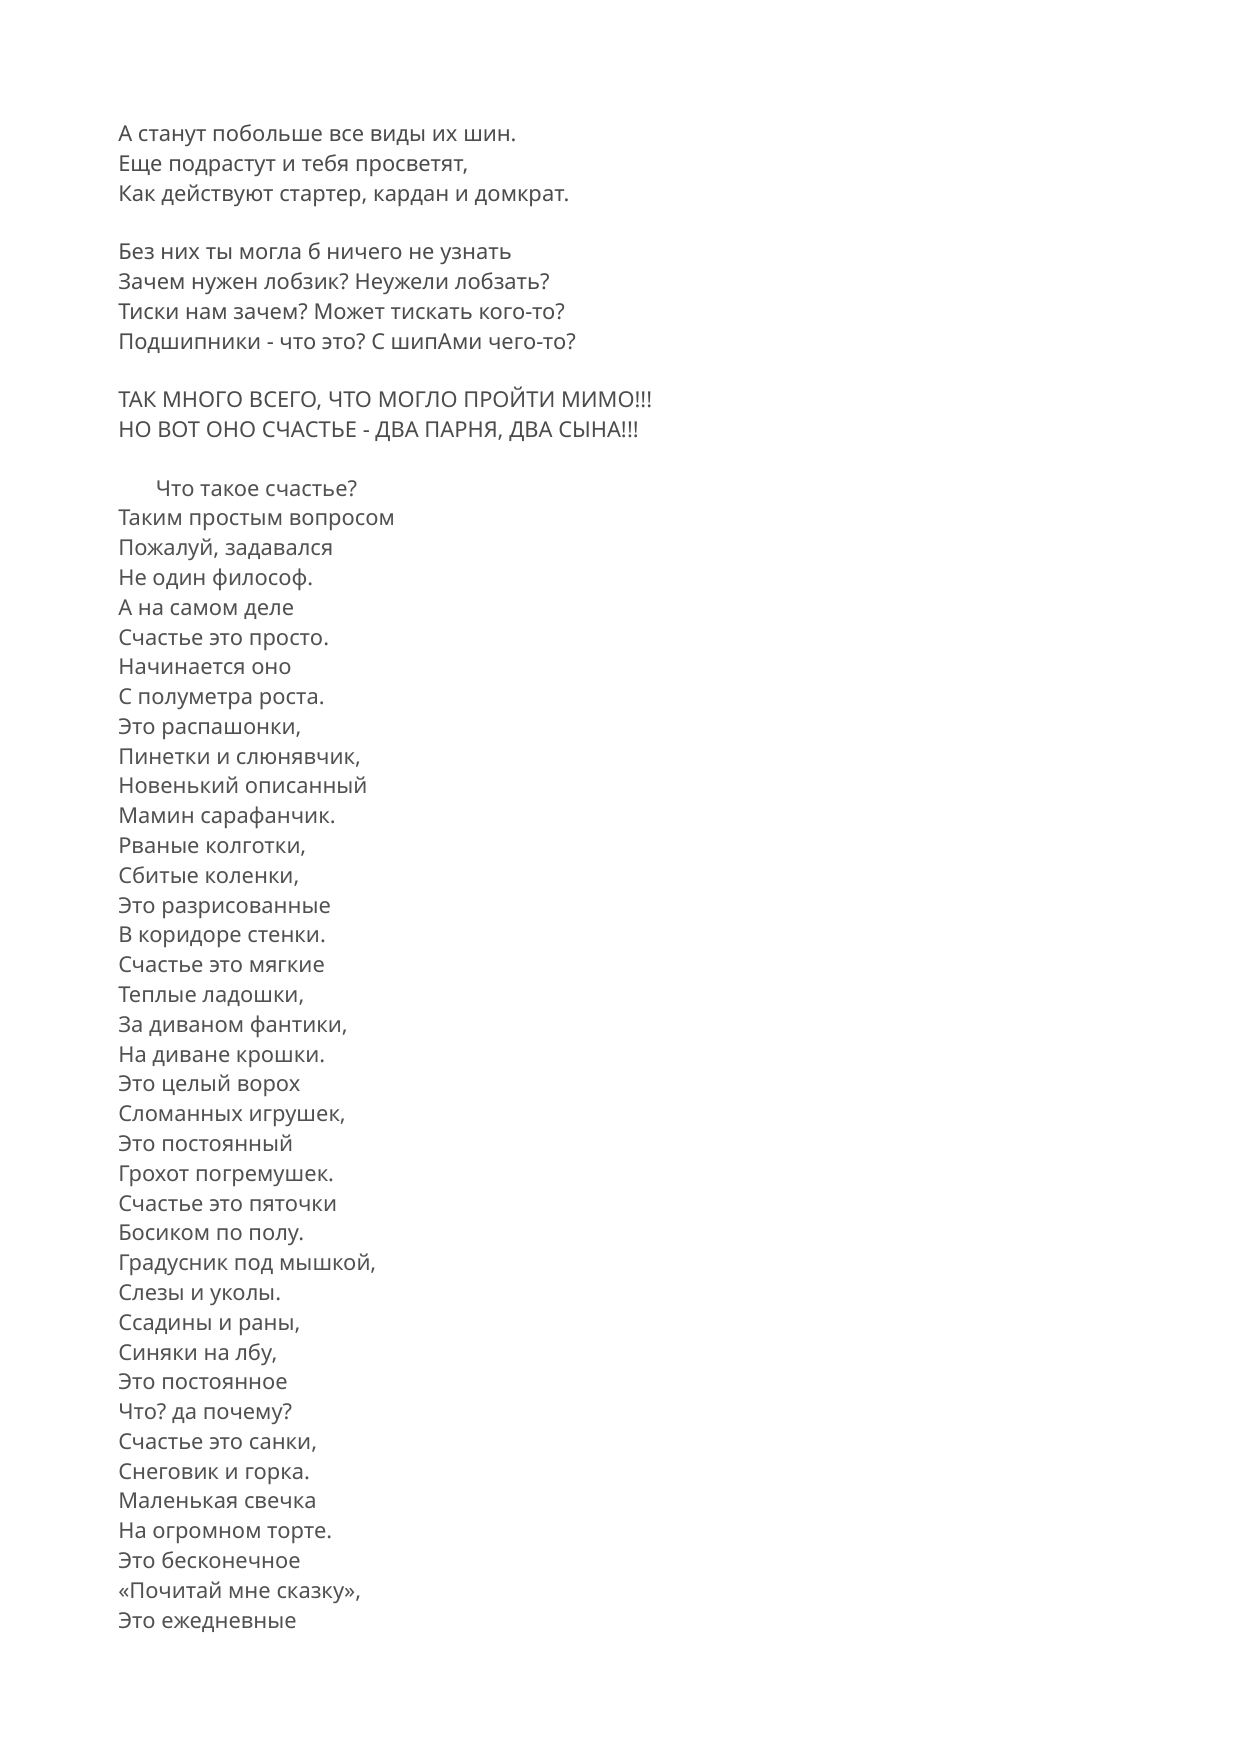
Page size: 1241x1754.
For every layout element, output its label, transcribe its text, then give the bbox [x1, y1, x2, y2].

list А станут побольше все виды их шин. Еще подрастут и тебя просветят, Как действуют стартер, кардан и домкрат. Без них ты могла б ничего не узнать Зачем нужен лобзик? Неужели лобзать? Тиски нам зачем? Может тискать кого-то? Подшипники - что это? С шипАми чего-то? ТАК МНОГО ВСЕГО, ЧТО МОГЛО ПРОЙТИ МИМО!!! НО ВОТ ОНО СЧАСТЬЕ - ДВА ПАРНЯ, ДВА СЫНА!!! [118, 118, 1122, 444]
list Что такое счастье? Таким простым вопросом Пожалуй, задавался Не один философ. А на самом деле Счастье это просто. Начинается оно С полуметра роста. Это распашонки, Пинетки и слюнявчик, Новенький описанный Мамин сарафанчик. Рваные колготки, Сбитые коленки, Это разрисованные В коридоре стенки. Счастье это мягкие Теплые ладошки, За диваном фантики, На диване крошки. Это целый ворох Сломанных игрушек, Это постоянный Грохот погремушек. Счастье это пяточки Босиком по полу. Градусник под мышкой, Слезы и уколы. Ссадины и раны, Синяки на лбу, Это постоянное Что? да почему? Счастье это санки, Снеговик и горка. Маленькая свечка На огромном торте. Это бесконечное «Почитай мне сказку», Это ежедневные [118, 472, 1122, 1634]
